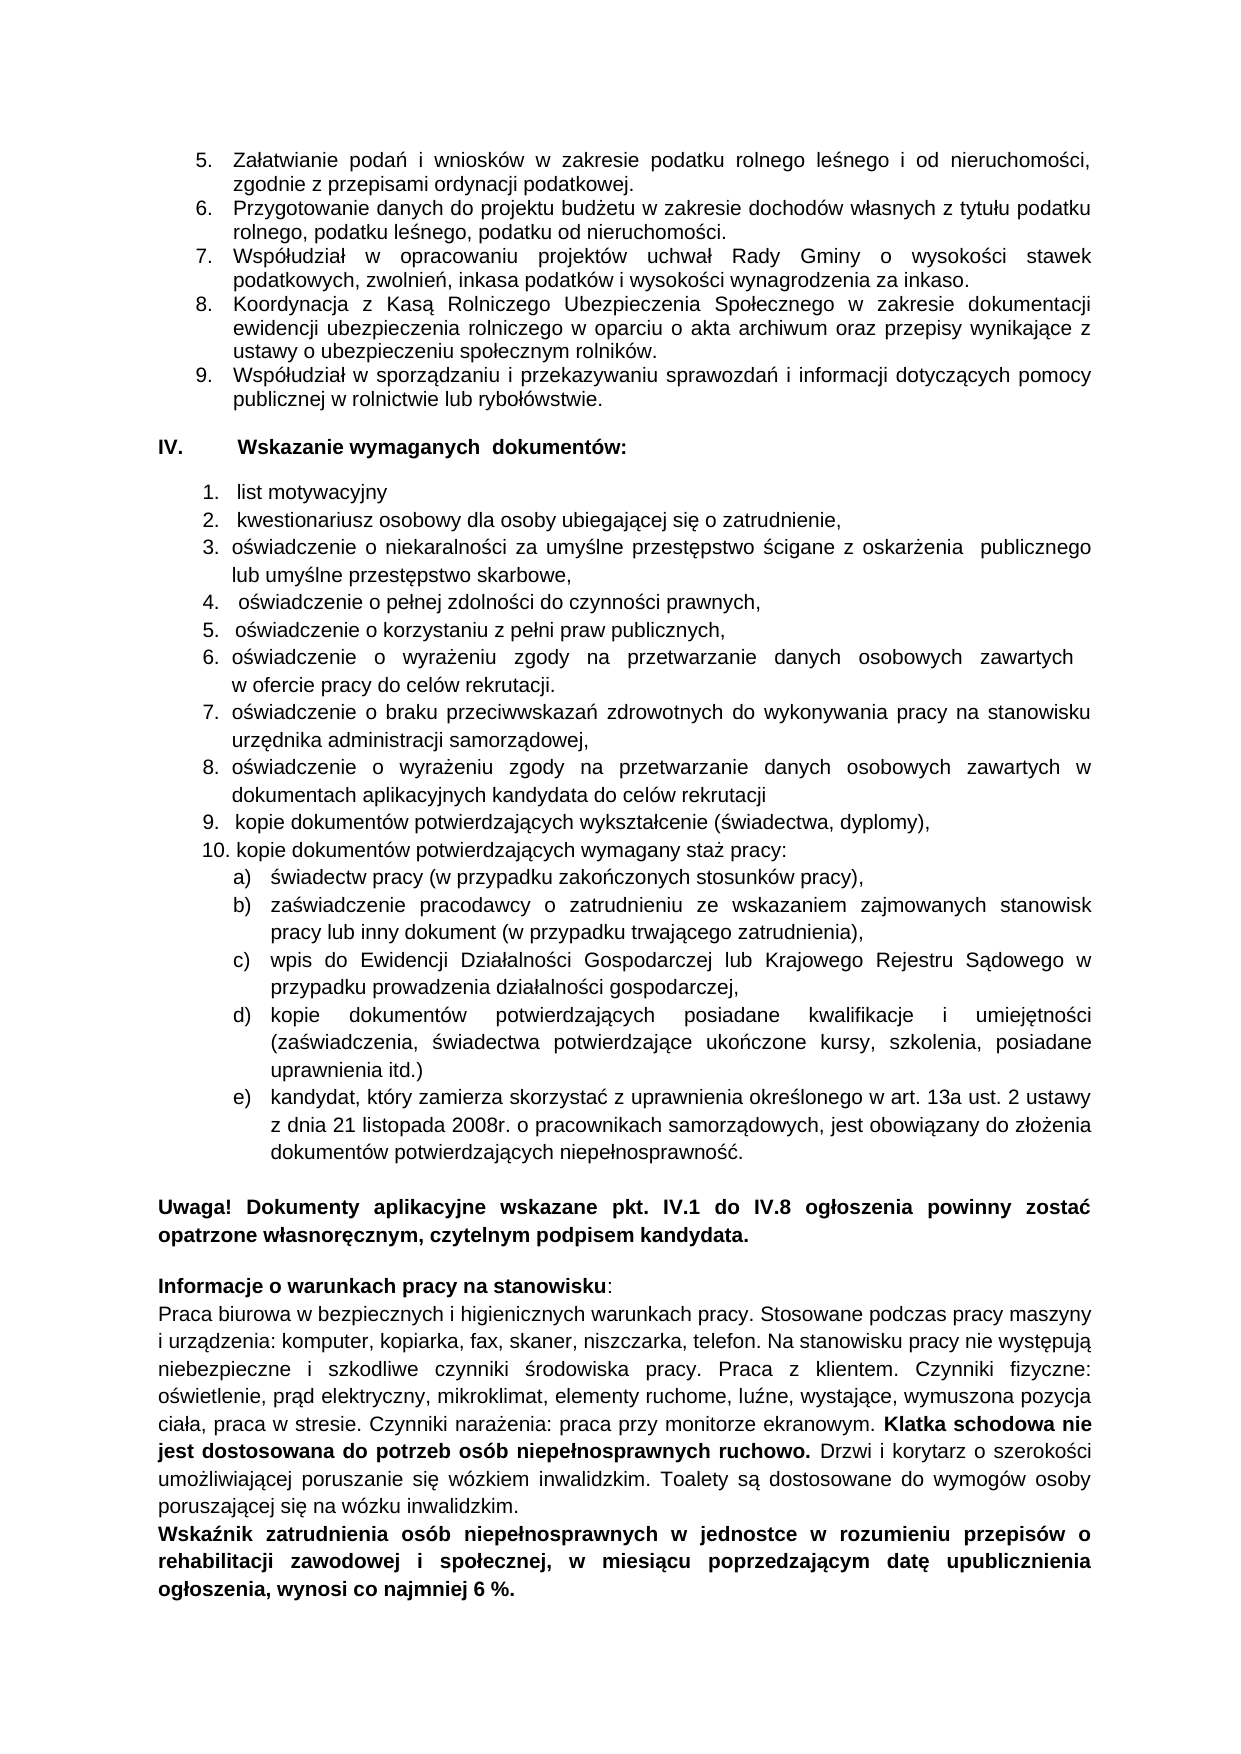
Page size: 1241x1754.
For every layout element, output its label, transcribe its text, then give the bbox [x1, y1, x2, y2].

list oświadczenie o pełnej zdolności do czynności prawnych, [202, 590, 1092, 614]
list wpis do Ewidencji Działalności Gospodarczej lub Krajowego Rejestru Sądowego w przypadku prowadzenia działalności gospodarczej, [233, 947, 1092, 999]
text Informacje o warunkach pracy na stanowisku: [158, 1274, 1092, 1298]
list Współudział w sporządzaniu i przekazywaniu sprawozdań i informacji dotyczących pomocy publicznej w rolnictwie lub rybołówstwie. [195, 363, 1092, 411]
list zaświadczenie pracodawcy o zatrudnieniu ze wskazaniem zajmowanych stanowisk pracy lub inny dokument (w przypadku trwającego zatrudnienia), [233, 892, 1092, 944]
list Koordynacja z Kasą Rolniczego Ubezpieczenia Społecznego w zakresie dokumentacji ewidencji ubezpieczenia rolniczego w oparciu o akta archiwum oraz przepisy wynikające z ustawy o ubezpieczeniu społecznym rolników. [195, 291, 1092, 363]
list kopie dokumentów potwierdzających wykształcenie (świadectwa, dyplomy), [202, 810, 1092, 834]
list oświadczenie o wyrażeniu zgody na przetwarzanie danych osobowych zawartych w dokumentach aplikacyjnych kandydata do celów rekrutacji [202, 755, 1092, 806]
list 10. kopie dokumentów potwierdzających wymagany staż pracy: [158, 837, 1092, 861]
list kopie dokumentów potwierdzających posiadane kwalifikacje i umiejętności (zaświadczenia, świadectwa potwierdzające ukończone kursy, szkolenia, posiadane uprawnienia itd.) [233, 1002, 1092, 1081]
text Praca biurowa w bezpiecznych i higienicznych warunkach pracy. Stosowane podczas pracy maszyny i urządzenia: komputer, kopiarka, fax, skaner, niszczarka, telefon. Na stanowisku pracy nie występują niebezpieczne i szkodliwe czynniki środowiska pracy. Praca z klientem. Czynniki fizyczne: oświetlenie, prąd elektryczny, mikroklimat, elementy ruchome, luźne, wystające, wymuszona pozycja ciała, praca w stresie. Czynniki narażenia: praca przy monitorze ekranowym. Klatka schodowa nie jest dostosowana do potrzeb osób niepełnosprawnych ruchowo. Drzwi i korytarz o szerokości umożliwiającej poruszanie się wózkiem inwalidzkim. Toalety są dostosowane do wymogów osoby poruszającej się na wózku inwalidzkim. [158, 1301, 1092, 1518]
list kandydat, który zamierza skorzystać z uprawnienia określonego w art. 13a ust. 2 ustawy z dnia 21 listopada 2008r. o pracownikach samorządowych, jest obowiązany do złożenia dokumentów potwierdzających niepełnosprawność. [233, 1085, 1092, 1164]
list Współudział w opracowaniu projektów uchwał Rady Gminy o wysokości stawek podatkowych, zwolnień, inkasa podatków i wysokości wynagrodzenia za inkaso. [195, 243, 1092, 291]
list kwestionariusz osobowy dla osoby ubiegającej się o zatrudnienie, [202, 507, 1092, 531]
list oświadczenie o korzystaniu z pełni praw publicznych, [202, 617, 1092, 641]
text Wskaźnik zatrudnienia osób niepełnosprawnych w jednostce w rozumieniu przepisów o rehabilitacji zawodowej i społecznej, w miesiącu poprzedzającym datę upublicznienia ogłoszenia, wynosi co najmniej 6 %. [158, 1521, 1092, 1600]
list Załatwianie podań i wniosków w zakresie podatku rolnego leśnego i od nieruchomości, zgodnie z przepisami ordynacji podatkowej. [195, 148, 1092, 196]
list oświadczenie o braku przeciwwskazań zdrowotnych do wykonywania pracy na stanowisku urzędnika administracji samorządowej, [202, 700, 1092, 751]
list Przygotowanie danych do projektu budżetu w zakresie dochodów własnych z tytułu podatku rolnego, podatku leśnego, podatku od nieruchomości. [195, 196, 1092, 243]
list świadectw pracy (w przypadku zakończonych stosunków pracy), [233, 865, 1092, 889]
list list motywacyjny [202, 480, 1092, 504]
text Uwaga! Dokumenty aplikacyjne wskazane pkt. IV.1 do IV.8 ogłoszenia powinny zostać opatrzone własnoręcznym, czytelnym podpisem kandydata. [158, 1195, 1092, 1246]
list oświadczenie o niekaralności za umyślne przestępstwo ścigane z oskarżenia publicznego lub umyślne przestępstwo skarbowe, [202, 535, 1092, 586]
list IV. Wskazanie wymaganych dokumentów: [158, 435, 1092, 459]
list oświadczenie o wyrażeniu zgody na przetwarzanie danych osobowych zawartych w ofercie pracy do celów rekrutacji. [202, 645, 1092, 696]
